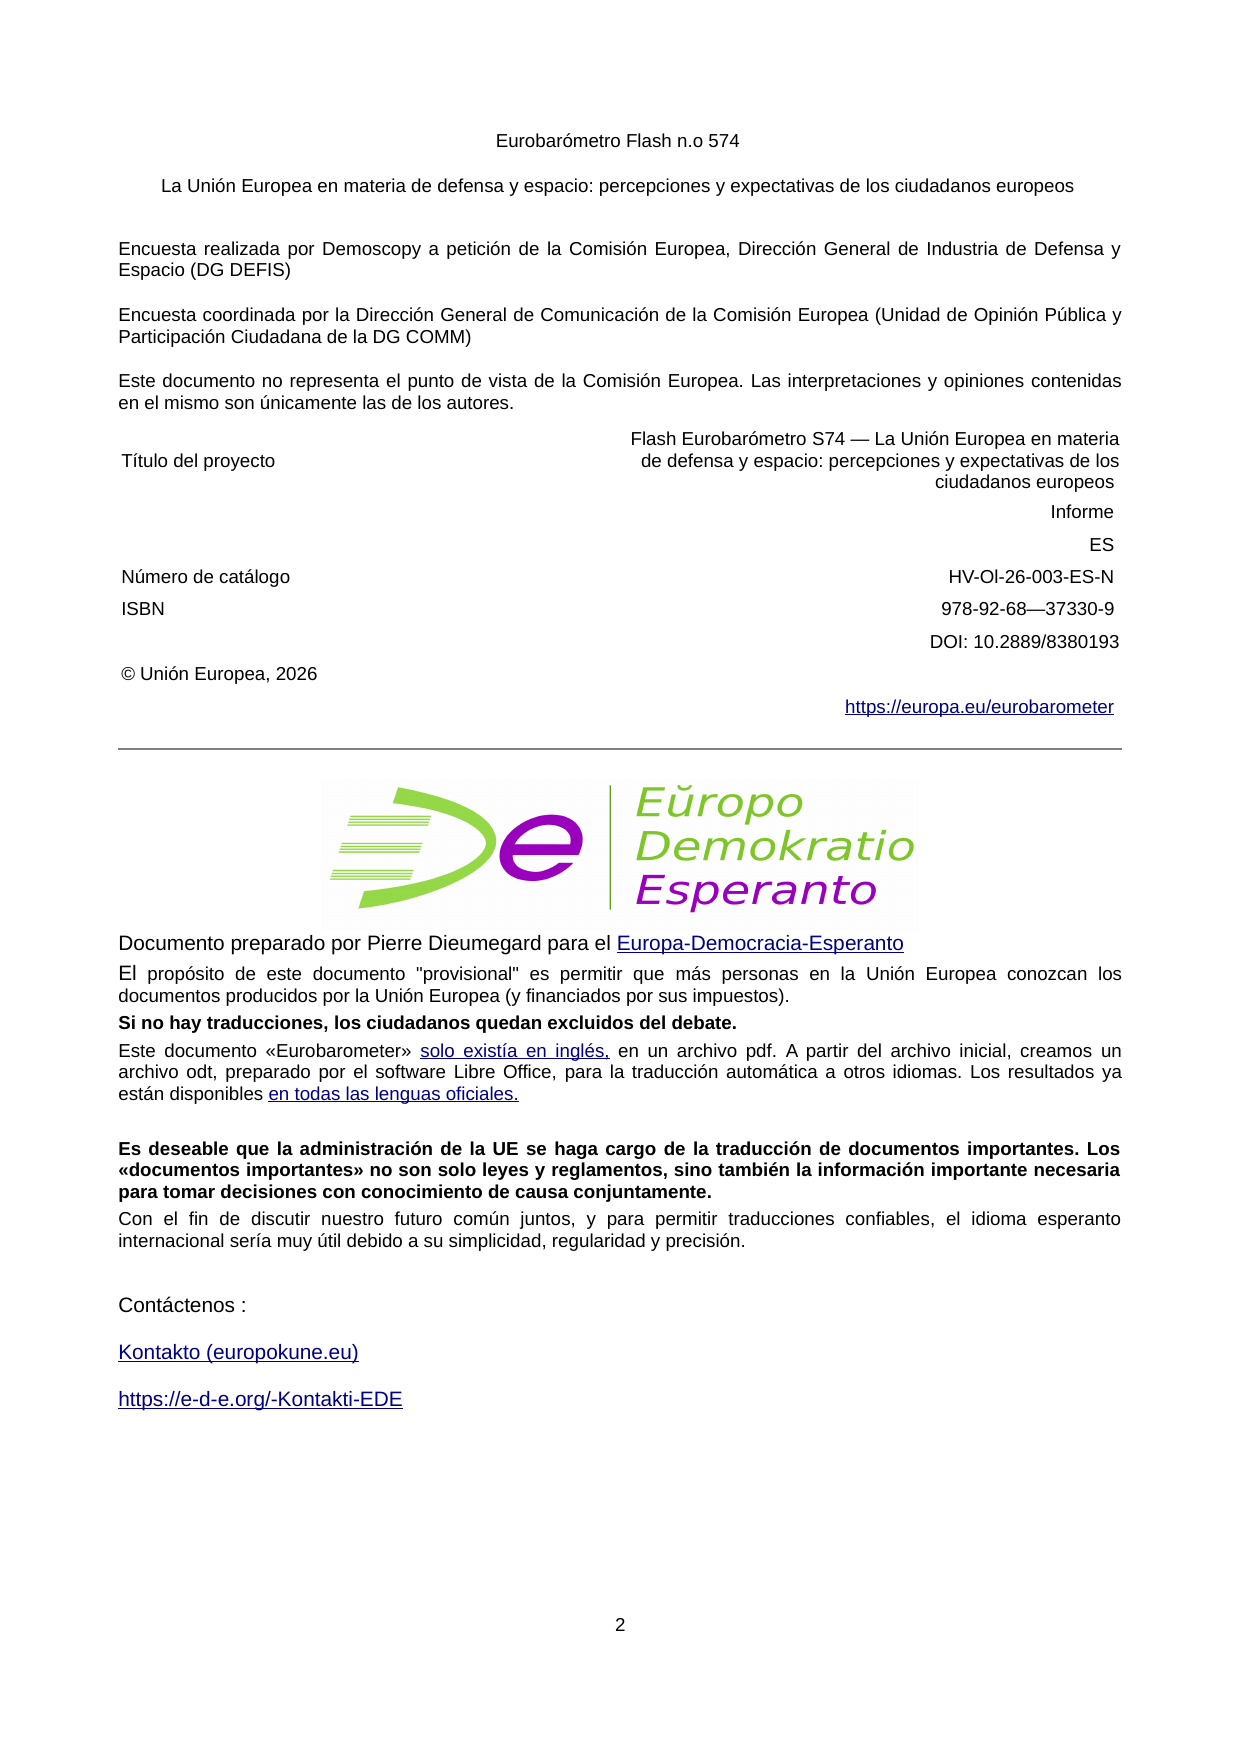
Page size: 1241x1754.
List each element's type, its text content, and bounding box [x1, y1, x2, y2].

text El propósito de este documento "provisional" es permitir que más personas en la Unión Europea conozcan los documentos producidos por la Unión Europea (y financiados por sus impuestos). [118, 961, 1122, 1006]
text Documento preparado por Pierre Dieumegard para el Europa-Democracia-Esperanto [118, 784, 1122, 955]
table_cell [118, 690, 618, 722]
text Encuesta coordinada por la Dirección General de Comunicación de la Comisión Europea (Unidad de Opinión Pública y Participación Ciudadana de la DG COMM) [118, 304, 1122, 347]
text https://e-d-e.org/-Kontakti-EDE [118, 1387, 1122, 1411]
table_cell Número de catálogo [118, 560, 618, 593]
text Encuesta realizada por Demoscopy a petición de la Comisión Europea, Dirección General de Industria de Defensa y Espacio (DG DEFIS) [118, 237, 1122, 281]
text Si no hay traducciones, los ciudadanos quedan excluidos del debate. [118, 1012, 1122, 1033]
table_cell HV-Ol-26-003-ES-N [619, 560, 1122, 593]
table_cell https://europa.eu/eurobarometer [619, 690, 1122, 722]
text Contáctenos : [118, 1292, 1122, 1316]
text Este documento «Eurobarometer» solo existía en inglés, en un archivo pdf. A partir del archivo inicial, creamos un archivo odt, preparado por el software Libre Office, para la traducción automática a otros idiomas. Los resultados ya están disponibles en todas las lenguas oficiales. [118, 1039, 1122, 1104]
table_cell DOI: 10.2889/8380193 [619, 625, 1122, 658]
text Este documento no representa el punto de vista de la Comisión Europea. Las interpretaciones y opiniones contenidas en el mismo son únicamente las de los autores. [118, 370, 1122, 413]
text Con el fin de discutir nuestro futuro común juntos, y para permitir traducciones confiables, el idioma esperanto internacional sería muy útil debido a su simplicidad, regularidad y precisión. [118, 1208, 1122, 1251]
table_cell ES [619, 528, 1122, 560]
table_cell ISBN [118, 593, 618, 625]
table_header Flash Eurobarómetro S74 — La Unión Europea en materia de defensa y espacio: percepciones y expectativas de los ciudadanos europeos [619, 425, 1122, 496]
text Es deseable que la administración de la UE se haga cargo de la traducción de documentos importantes. Los «documentos importantes» no son solo leyes y reglamentos, sino también la información importante necesaria para tomar decisiones con conocimiento de causa conjuntamente. [118, 1137, 1122, 1202]
table_cell 978-92-68—37330-9 [619, 593, 1122, 625]
table_cell [118, 528, 618, 560]
text Kontakto (europokune.eu) [118, 1340, 1122, 1364]
table_cell Informe [619, 496, 1122, 528]
table_cell [619, 658, 1122, 690]
table_cell © Unión Europea, 2026 [118, 658, 618, 690]
table_cell [118, 625, 618, 658]
picture [321, 778, 919, 931]
table_cell [118, 496, 618, 528]
table_header Título del proyecto [118, 425, 618, 496]
